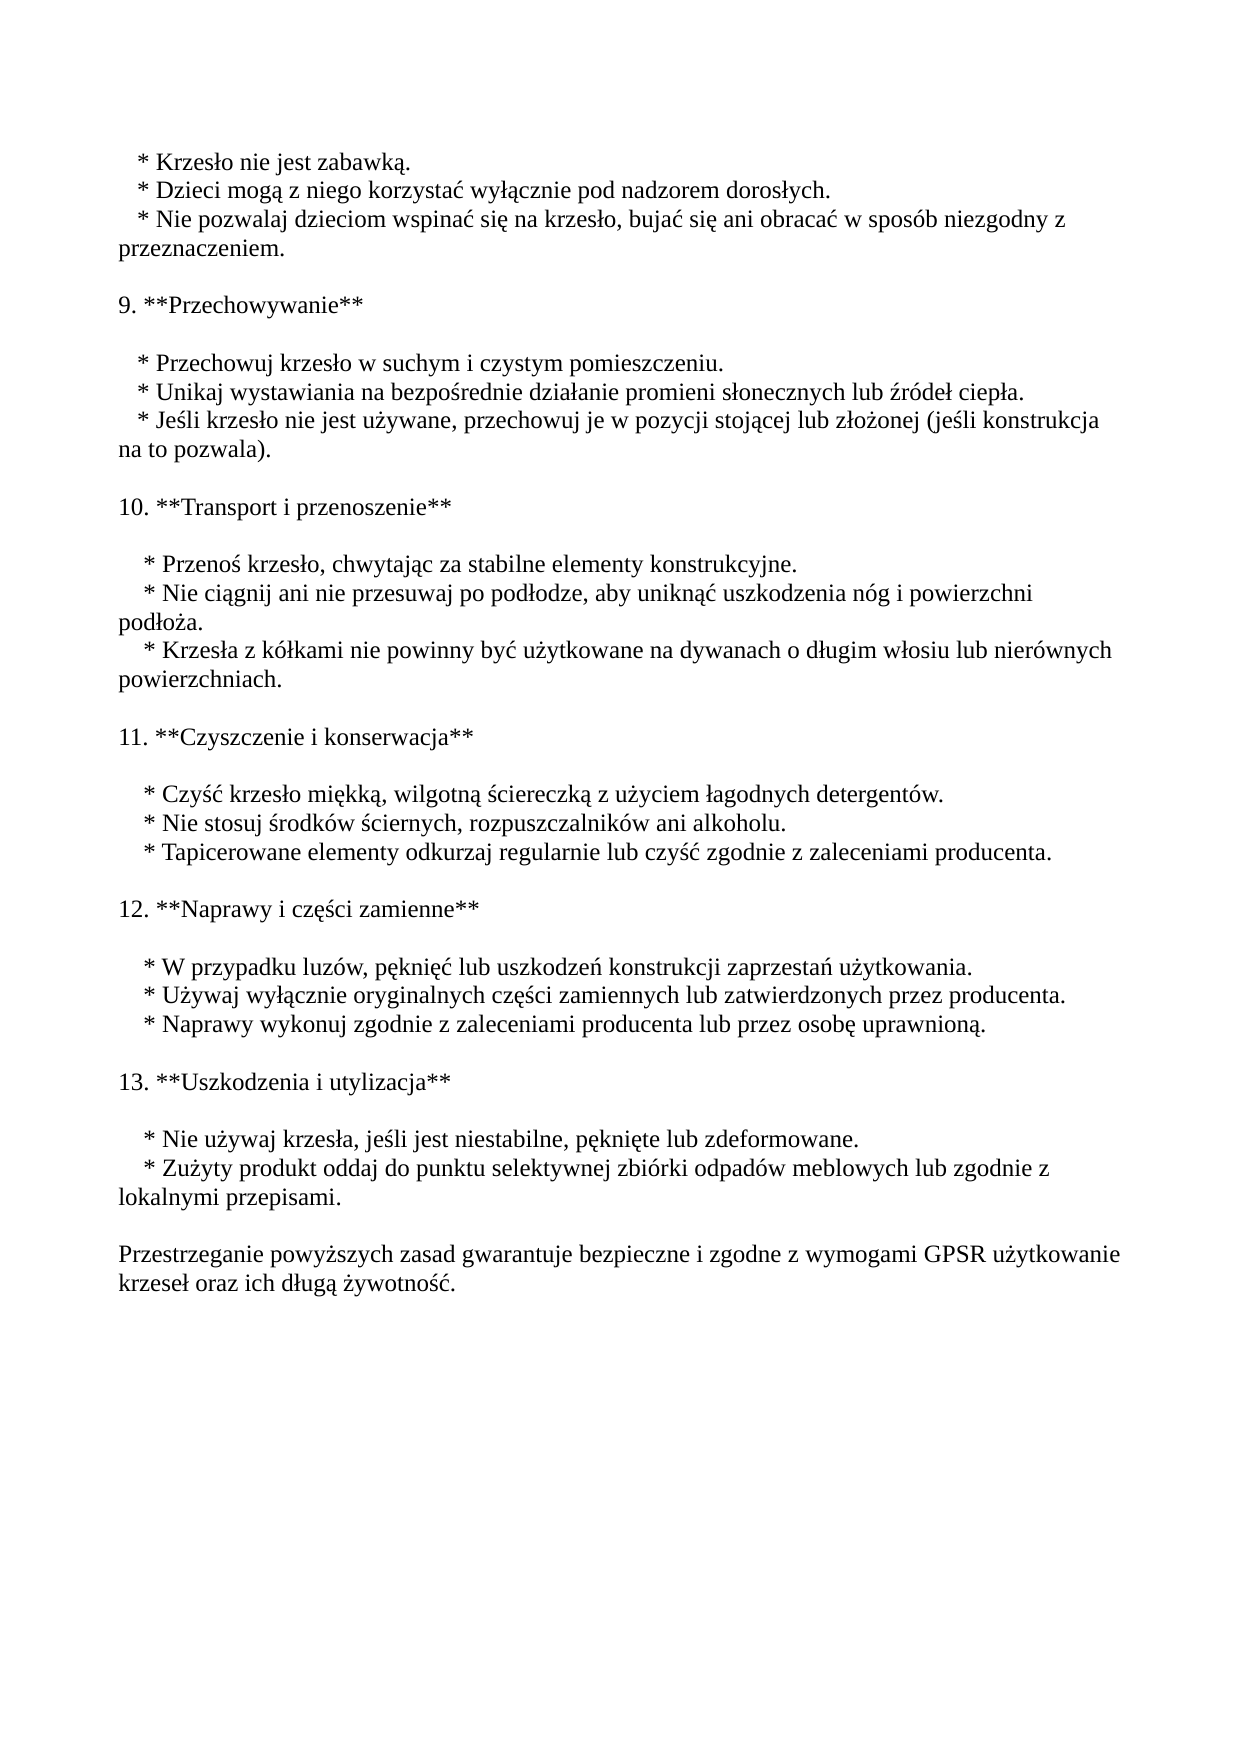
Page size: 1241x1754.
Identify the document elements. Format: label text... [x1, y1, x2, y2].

text 10. **Transport i przenoszenie** [118, 492, 1122, 521]
text 12. **Naprawy i części zamienne** [118, 894, 1122, 923]
text * Nie ciągnij ani nie przesuwaj po podłodze, aby uniknąć uszkodzenia nóg i powierzchni podłoża. [118, 578, 1122, 636]
text 13. **Uszkodzenia i utylizacja** [118, 1067, 1122, 1096]
text * Tapicerowane elementy odkurzaj regularnie lub czyść zgodnie z zaleceniami producenta. [118, 837, 1122, 866]
text Przestrzeganie powyższych zasad gwarantuje bezpieczne i zgodne z wymogami GPSR użytkowanie krzeseł oraz ich długą żywotność. [118, 1239, 1122, 1297]
text * Przenoś krzesło, chwytając za stabilne elementy konstrukcyjne. [118, 549, 1122, 578]
text * Zużyty produkt oddaj do punktu selektywnej zbiórki odpadów meblowych lub zgodnie z lokalnymi przepisami. [118, 1153, 1122, 1211]
text * Używaj wyłącznie oryginalnych części zamiennych lub zatwierdzonych przez producenta. [118, 981, 1122, 1009]
text * Unikaj wystawiania na bezpośrednie działanie promieni słonecznych lub źródeł ciepła. [118, 377, 1122, 406]
text * Naprawy wykonuj zgodnie z zaleceniami producenta lub przez osobę uprawnioną. [118, 1009, 1122, 1038]
text * Czyść krzesło miękką, wilgotną ściereczką z użyciem łagodnych detergentów. [118, 779, 1122, 808]
text 9. **Przechowywanie** [118, 291, 1122, 319]
text * Krzesło nie jest zabawką. [118, 147, 1122, 176]
text * Przechowuj krzesło w suchym i czystym pomieszczeniu. [118, 348, 1122, 377]
text * Jeśli krzesło nie jest używane, przechowuj je w pozycji stojącej lub złożonej (jeśli konstrukcja na to pozwala). [118, 406, 1122, 463]
text * Nie pozwalaj dzieciom wspinać się na krzesło, bujać się ani obracać w sposób niezgodny z przeznaczeniem. [118, 204, 1122, 262]
text * Nie stosuj środków ściernych, rozpuszczalników ani alkoholu. [118, 808, 1122, 837]
text 11. **Czyszczenie i konserwacja** [118, 722, 1122, 751]
text * Nie używaj krzesła, jeśli jest niestabilne, pęknięte lub zdeformowane. [118, 1124, 1122, 1153]
text * Krzesła z kółkami nie powinny być użytkowane na dywanach o długim włosiu lub nierównych powierzchniach. [118, 636, 1122, 693]
text * W przypadku luzów, pęknięć lub uszkodzeń konstrukcji zaprzestań użytkowania. [118, 952, 1122, 981]
text * Dzieci mogą z niego korzystać wyłącznie pod nadzorem dorosłych. [118, 176, 1122, 204]
